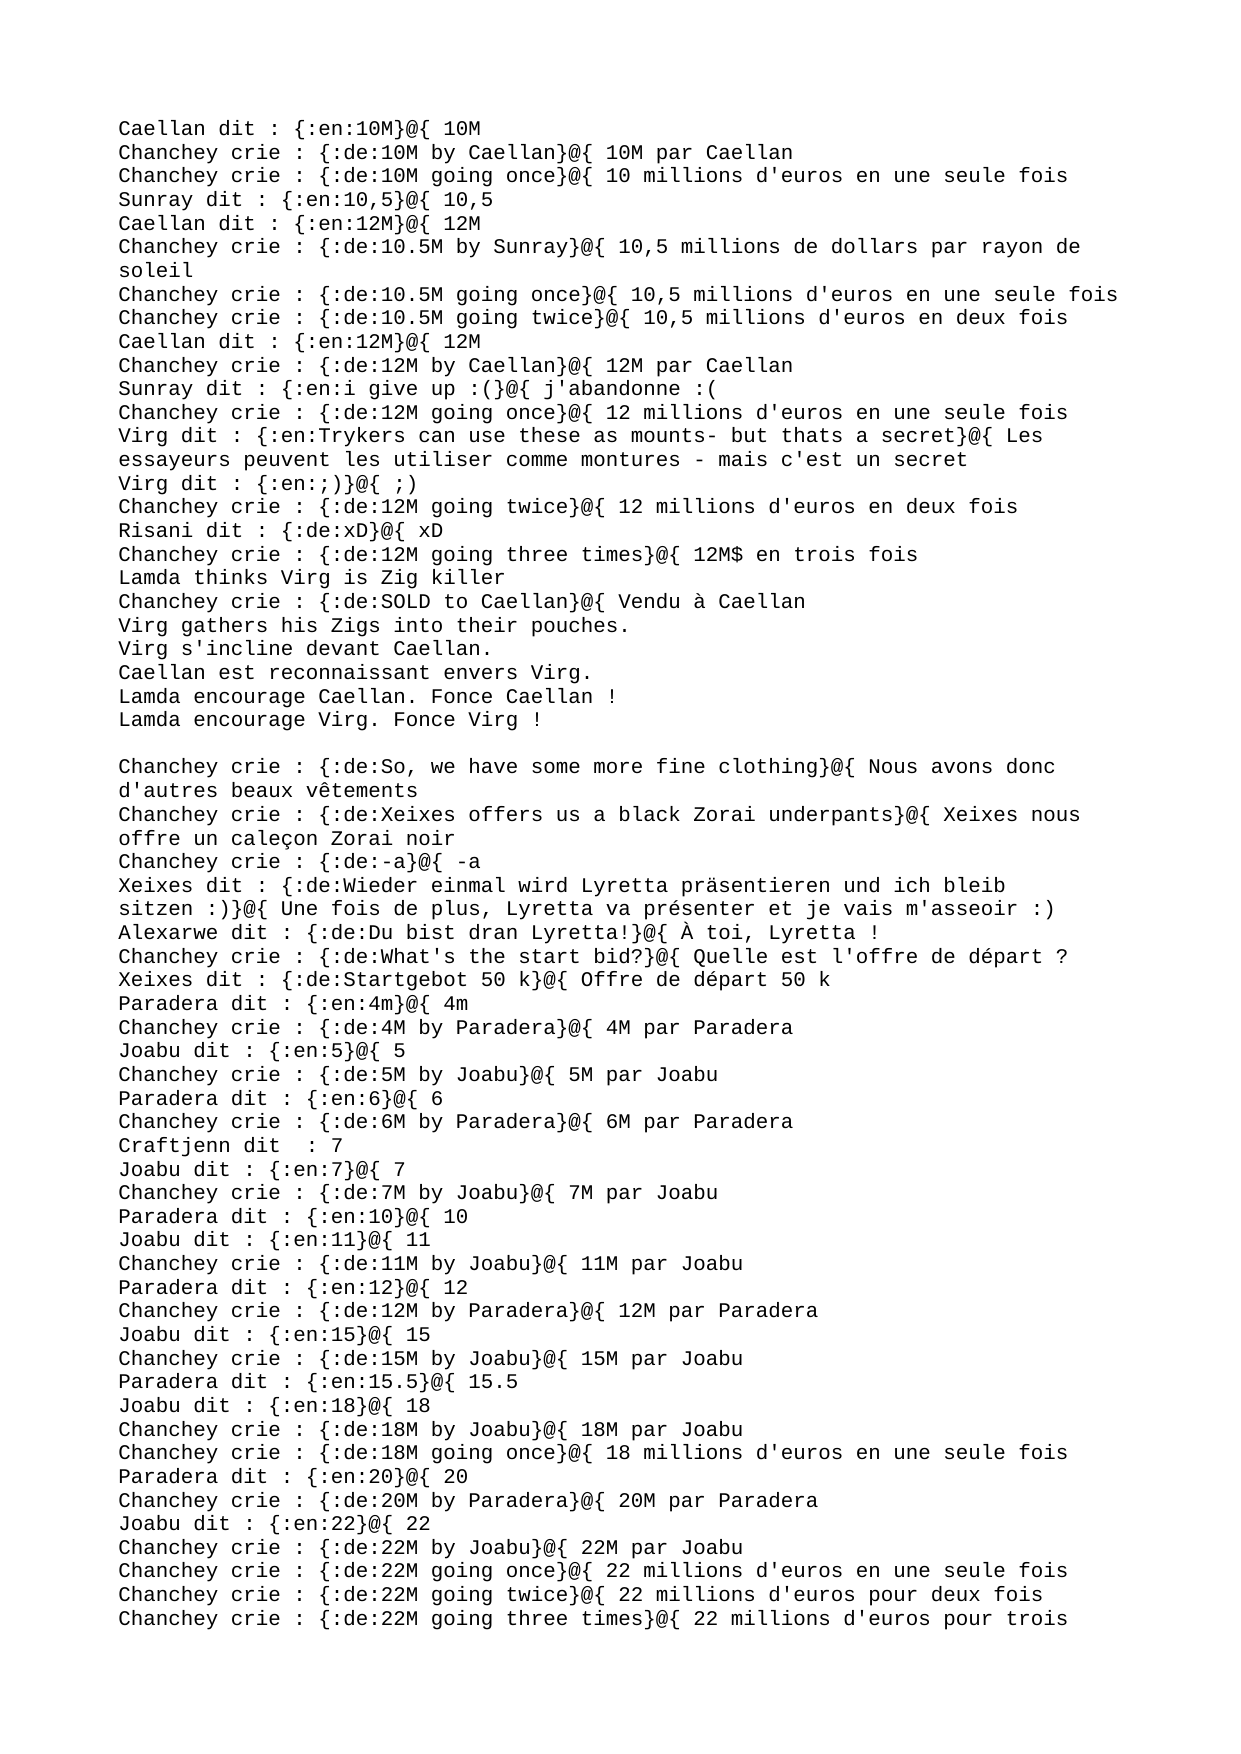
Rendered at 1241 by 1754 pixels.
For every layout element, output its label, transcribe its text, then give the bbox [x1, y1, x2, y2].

text Sunray dit : {:en:10,5}@{ 10,5 [118, 189, 1122, 213]
text Chanchey crie : {:de:-a}@{ -a [118, 851, 1122, 875]
text Chanchey crie : {:de:4M by Paradera}@{ 4M par Paradera [118, 1017, 1122, 1040]
text Paradera dit : {:en:4m}@{ 4m [118, 993, 1122, 1017]
text Paradera dit : {:en:12}@{ 12 [118, 1277, 1122, 1300]
text Chanchey crie : {:de:12M going twice}@{ 12 millions d'euros en deux fois [118, 496, 1122, 520]
text Caellan est reconnaissant envers Virg. [118, 662, 1122, 686]
text Virg s'incline devant Caellan. [118, 638, 1122, 662]
text Joabu dit : {:en:18}@{ 18 [118, 1395, 1122, 1419]
text Craftjenn dit : 7 [118, 1135, 1122, 1158]
text Chanchey crie : {:de:22M going once}@{ 22 millions d'euros en une seule fois [118, 1561, 1122, 1584]
text Chanchey crie : {:de:10M by Caellan}@{ 10M par Caellan [118, 142, 1122, 165]
text Chanchey crie : {:de:12M by Paradera}@{ 12M par Paradera [118, 1300, 1122, 1324]
text Risani dit : {:de:xD}@{ xD [118, 520, 1122, 544]
text Joabu dit : {:en:22}@{ 22 [118, 1513, 1122, 1537]
text Paradera dit : {:en:20}@{ 20 [118, 1466, 1122, 1489]
text Chanchey crie : {:de:10.5M going twice}@{ 10,5 millions d'euros en deux fois [118, 307, 1122, 331]
text Chanchey crie : {:de:6M by Paradera}@{ 6M par Paradera [118, 1111, 1122, 1135]
text Virg dit : {:en:;)}@{ ;) [118, 473, 1122, 496]
text Chanchey crie : {:de:12M going once}@{ 12 millions d'euros en une seule fois [118, 402, 1122, 426]
text Chanchey crie : {:de:12M going three times}@{ 12M$ en trois fois [118, 544, 1122, 567]
text Chanchey crie : {:de:What's the start bid?}@{ Quelle est l'offre de départ ? [118, 946, 1122, 969]
text Chanchey crie : {:de:22M by Joabu}@{ 22M par Joabu [118, 1537, 1122, 1561]
text Chanchey crie : {:de:12M by Caellan}@{ 12M par Caellan [118, 354, 1122, 378]
text Caellan dit : {:en:12M}@{ 12M [118, 331, 1122, 354]
text Chanchey crie : {:de:So, we have some more fine clothing}@{ Nous avons donc d'autres beaux vêtements [118, 757, 1122, 804]
text Lamda encourage Virg. Fonce Virg ! [118, 709, 1122, 733]
text Lamda thinks Virg is Zig killer [118, 567, 1122, 591]
text Chanchey crie : {:de:18M going once}@{ 18 millions d'euros en une seule fois [118, 1442, 1122, 1466]
text Caellan dit : {:en:12M}@{ 12M [118, 213, 1122, 236]
text Chanchey crie : {:de:SOLD to Caellan}@{ Vendu à Caellan [118, 591, 1122, 615]
text Chanchey crie : {:de:10.5M by Sunray}@{ 10,5 millions de dollars par rayon de soleil [118, 236, 1122, 284]
text Joabu dit : {:en:15}@{ 15 [118, 1324, 1122, 1348]
text Chanchey crie : {:de:18M by Joabu}@{ 18M par Joabu [118, 1419, 1122, 1442]
text Chanchey crie : {:de:11M by Joabu}@{ 11M par Joabu [118, 1253, 1122, 1277]
text Chanchey crie : {:de:15M by Joabu}@{ 15M par Joabu [118, 1348, 1122, 1371]
text Paradera dit : {:en:15.5}@{ 15.5 [118, 1371, 1122, 1395]
text Virg gathers his Zigs into their pouches. [118, 615, 1122, 638]
text Xeixes dit : {:de:Wieder einmal wird Lyretta präsentieren und ich bleib sitzen :)}@{ Une fois de plus, Lyretta va présenter et je vais m'asseoir :) [118, 875, 1122, 922]
text Lamda encourage Caellan. Fonce Caellan ! [118, 686, 1122, 709]
text Chanchey crie : {:de:7M by Joabu}@{ 7M par Joabu [118, 1182, 1122, 1206]
text Joabu dit : {:en:11}@{ 11 [118, 1229, 1122, 1253]
text Chanchey crie : {:de:10.5M going once}@{ 10,5 millions d'euros en une seule fois [118, 284, 1122, 307]
text Xeixes dit : {:de:Startgebot 50 k}@{ Offre de départ 50 k [118, 969, 1122, 993]
text Joabu dit : {:en:7}@{ 7 [118, 1158, 1122, 1182]
text Chanchey crie : {:de:5M by Joabu}@{ 5M par Joabu [118, 1064, 1122, 1088]
text Caellan dit : {:en:10M}@{ 10M [118, 118, 1122, 142]
text Chanchey crie : {:de:20M by Paradera}@{ 20M par Paradera [118, 1489, 1122, 1513]
text Joabu dit : {:en:5}@{ 5 [118, 1040, 1122, 1064]
text Chanchey crie : {:de:10M going once}@{ 10 millions d'euros en une seule fois [118, 165, 1122, 189]
text Chanchey crie : {:de:22M going twice}@{ 22 millions d'euros pour deux fois [118, 1584, 1122, 1608]
text Virg dit : {:en:Trykers can use these as mounts- but thats a secret}@{ Les essayeurs peuvent les utiliser comme montures - mais c'est un secret [118, 426, 1122, 473]
text Sunray dit : {:en:i give up :(}@{ j'abandonne :( [118, 378, 1122, 402]
text Alexarwe dit : {:de:Du bist dran Lyretta!}@{ À toi, Lyretta ! [118, 922, 1122, 946]
text Chanchey crie : {:de:Xeixes offers us a black Zorai underpants}@{ Xeixes nous offre un caleçon Zorai noir [118, 804, 1122, 851]
text Paradera dit : {:en:6}@{ 6 [118, 1088, 1122, 1111]
text Paradera dit : {:en:10}@{ 10 [118, 1206, 1122, 1229]
text Chanchey crie : {:de:22M going three times}@{ 22 millions d'euros pour trois [118, 1608, 1122, 1631]
